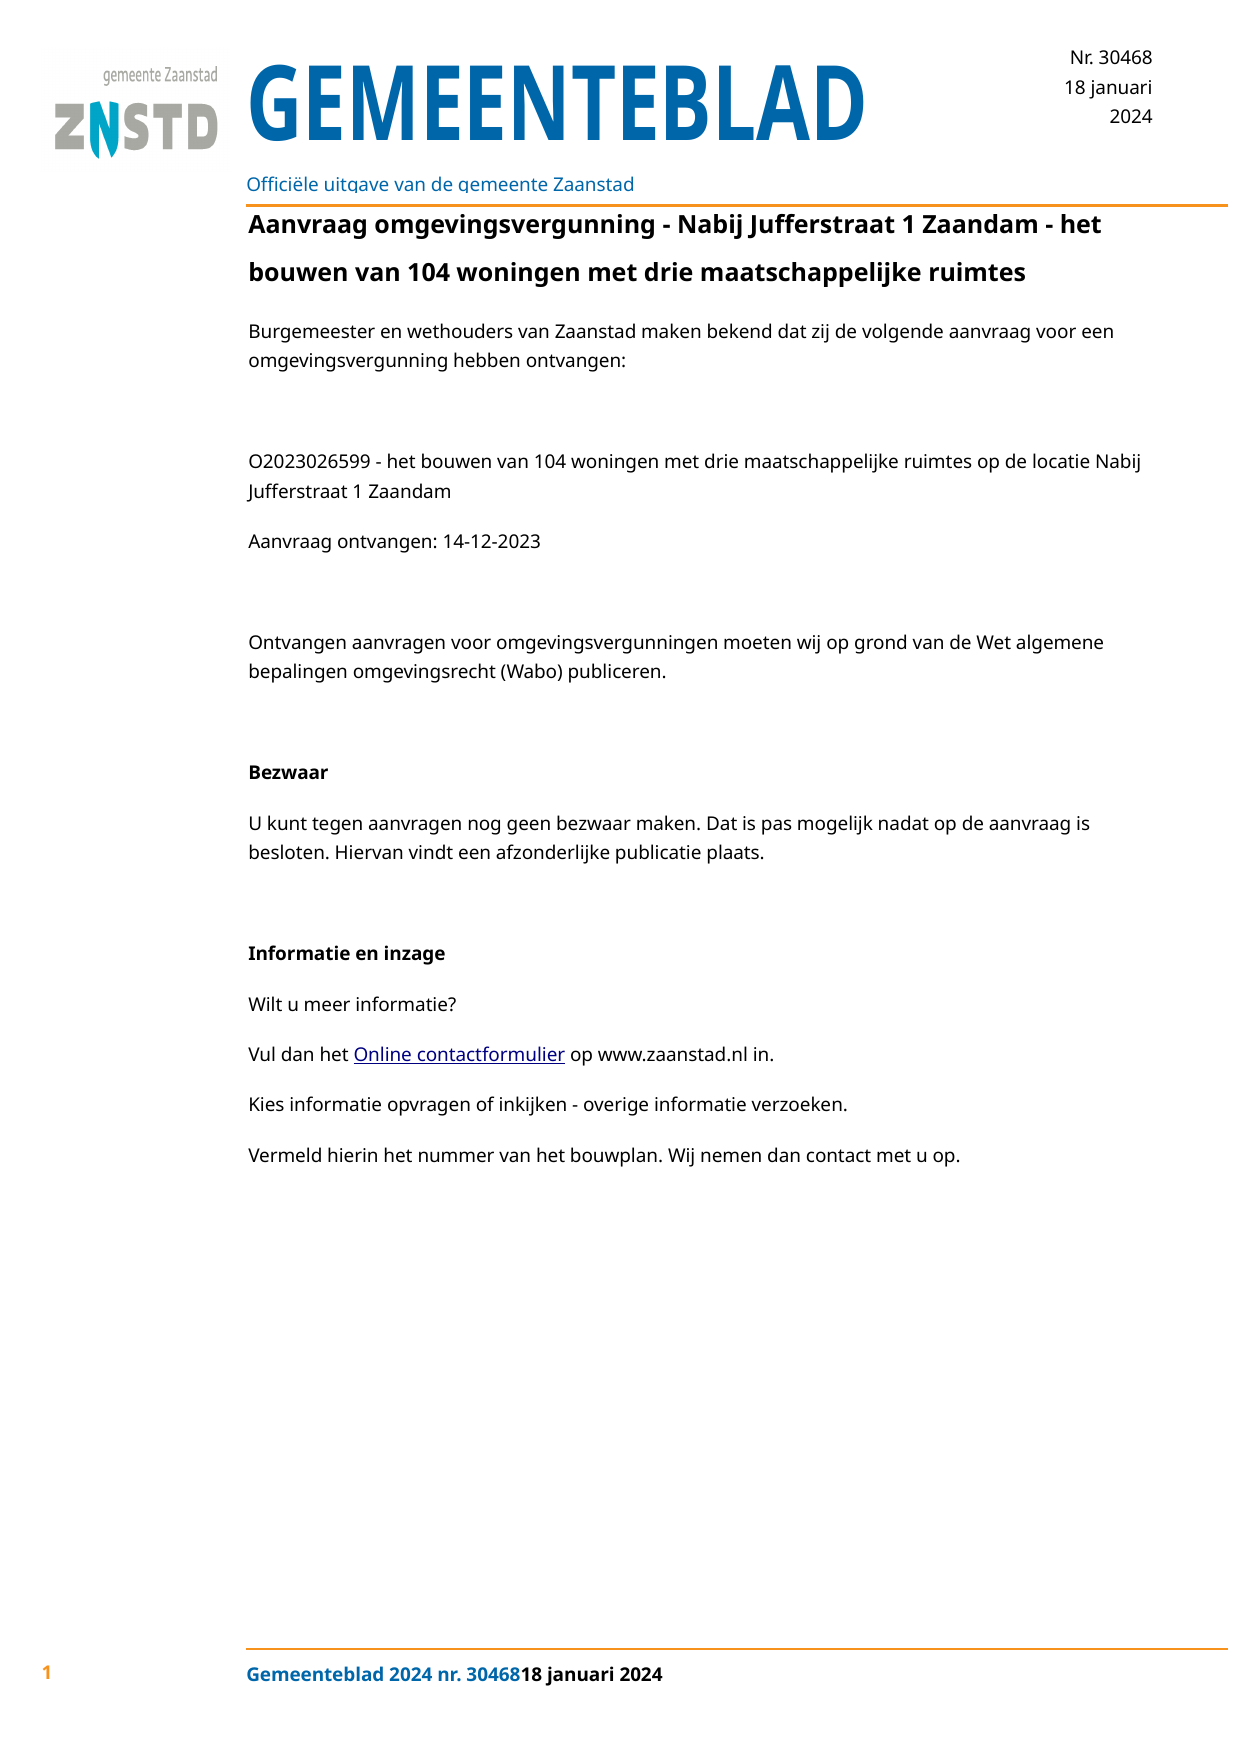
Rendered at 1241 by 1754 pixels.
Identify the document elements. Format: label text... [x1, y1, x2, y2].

text Vermeld hierin het nummer van het bouwplan. Wij nemen dan contact met u op. [248, 1142, 1152, 1168]
text Aanvraag ontvangen: 14-12-2023 [248, 528, 1152, 554]
text Vul dan het Online contactformulier op www.zaanstad.nl in. [248, 1041, 1152, 1067]
text U kunt tegen aanvragen nog geen bezwaar maken. Dat is pas mogelijk nadat op de aanvraag is besloten. Hiervan vindt een afzonderlijke publicatie plaats. [248, 810, 1152, 865]
text O2023026599 - het bouwen van 104 woningen met drie maatschappelijke ruimtes op de locatie Nabij Jufferstraat 1 Zaandam [248, 448, 1152, 504]
picture [41, 47, 231, 172]
text Kies informatie opvragen of inkijken - overige informatie verzoeken. [248, 1092, 1152, 1117]
text Burgemeester en wethouders van Zaanstad maken bekend dat zij de volgende aanvraag voor een omgevingsvergunning hebben ontvangen: [248, 318, 1152, 373]
text Wilt u meer informatie? [248, 991, 1152, 1017]
text Ontvangen aanvragen voor omgevingsvergunningen moeten wij op grond van de Wet algemene bepalingen omgevingsrecht (Wabo) publiceren. [248, 629, 1152, 684]
text Bezwaar [248, 759, 1152, 785]
text Aanvraag omgevingsvergunning - Nabij Jufferstraat 1 Zaandam - het bouwen van 104 woningen met drie maatschappelijke ruimtes [248, 207, 1152, 288]
text Informatie en inzage [248, 940, 1152, 966]
